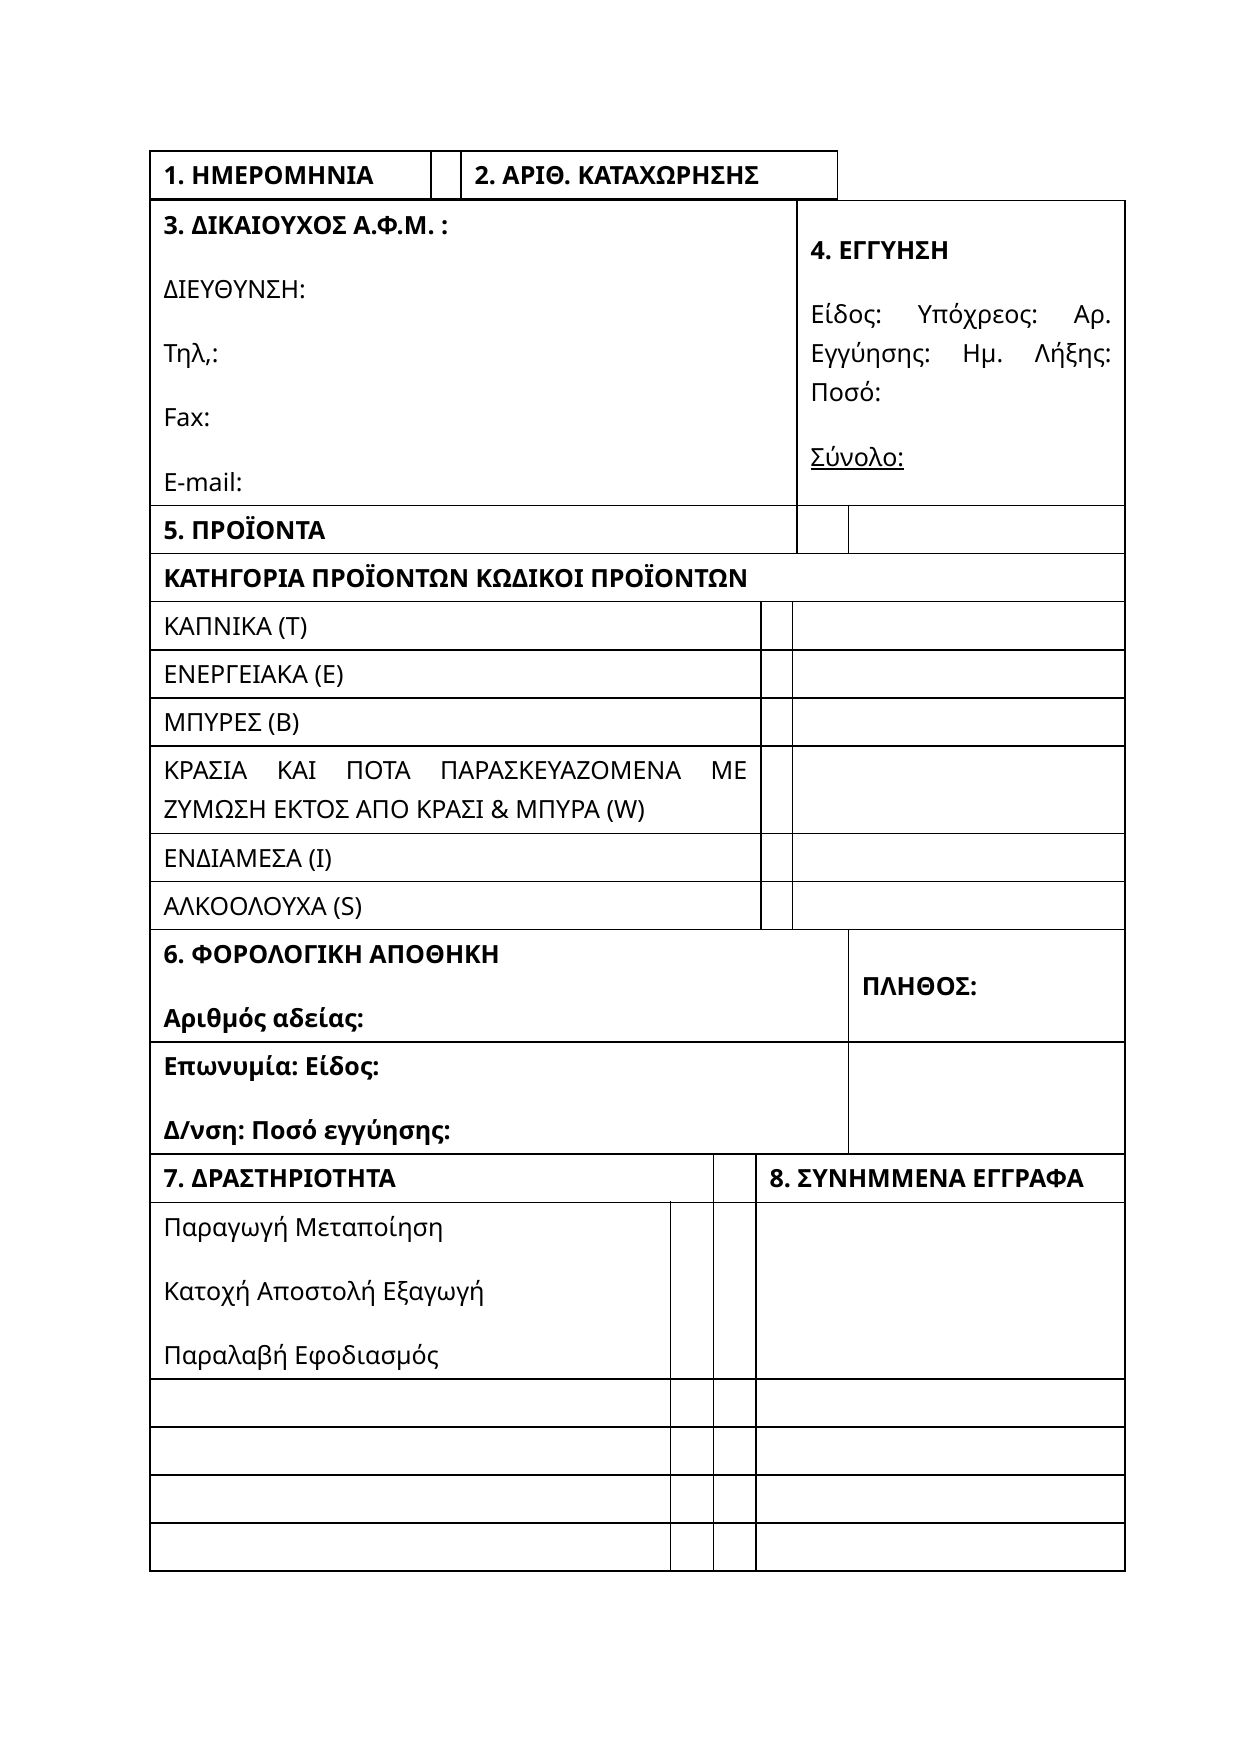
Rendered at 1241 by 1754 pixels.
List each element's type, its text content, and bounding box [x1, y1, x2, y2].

table_cell ΕΝΕΡΓΕΙΑΚΑ (Ε) [151, 651, 760, 697]
table_cell [671, 1524, 713, 1570]
table_cell [151, 1428, 670, 1474]
table_cell 5. ΠΡΟΪΟΝΤΑ [151, 506, 796, 553]
table_cell Επωνυμία: Είδος: Δ/νση: Ποσό εγγύησης: [151, 1043, 848, 1153]
table_cell 8. ΣΥΝΗΜΜΕΝΑ ΕΓΓΡΑΦΑ [757, 1155, 1124, 1201]
table_cell [714, 1476, 755, 1522]
table_cell ΚΑΤΗΓΟΡΙΑ ΠΡΟΪΟΝΤΩΝ ΚΩΔΙΚΟΙ ΠΡΟΪΟΝΤΩΝ [151, 554, 1124, 601]
table_cell [757, 1524, 1124, 1570]
table_cell 6. ΦΟΡΟΛΟΓΙΚΗ ΑΠΟΘΗΚΗ Αριθμός αδείας: [151, 930, 848, 1041]
table_header 2. ΑΡΙΘ. ΚΑΤΑΧΩΡΗΣΗΣ [462, 152, 837, 198]
table_cell ΑΛΚΟΟΛΟΥΧΑ (S) [151, 882, 760, 929]
table_cell [762, 651, 792, 697]
table_cell [757, 1428, 1124, 1474]
table_cell [762, 747, 792, 832]
table_cell [793, 882, 1124, 929]
table_cell [671, 1428, 713, 1474]
table_cell [762, 602, 792, 649]
table_cell 7. ΔΡΑΣΤΗΡΙΟΤΗΤΑ [151, 1155, 713, 1201]
table_header 1. ΗΜΕΡΟΜΗΝΙΑ [151, 152, 430, 198]
table_cell Παραγωγή Μεταποίηση Κατοχή Αποστολή Εξαγωγή Παραλαβή Εφοδιασμός [151, 1203, 670, 1378]
table_cell [714, 1524, 755, 1570]
table_cell [849, 1043, 1124, 1153]
table_cell [798, 506, 848, 553]
table_cell [793, 602, 1124, 649]
table_cell [714, 1428, 755, 1474]
table_header [432, 152, 460, 198]
table_cell [151, 1476, 670, 1522]
table_cell [793, 699, 1124, 745]
table_cell [757, 1203, 1124, 1378]
table_cell [671, 1203, 713, 1378]
table_cell ΚΑΠΝΙΚΑ (Τ) [151, 602, 760, 649]
table_cell [762, 834, 792, 881]
table_cell [151, 1380, 670, 1426]
table_cell [757, 1476, 1124, 1522]
table_cell [793, 651, 1124, 697]
table_cell ΕΝΔΙΑΜΕΣΑ (Ι) [151, 834, 760, 881]
table_cell [762, 699, 792, 745]
table_cell [793, 834, 1124, 881]
table_cell [714, 1203, 755, 1378]
table_cell [757, 1380, 1124, 1426]
table_cell [714, 1155, 755, 1201]
table_cell [151, 1524, 670, 1570]
table_cell [671, 1476, 713, 1522]
table_cell [762, 882, 792, 929]
table_cell [671, 1380, 713, 1426]
table_cell [714, 1380, 755, 1426]
table_cell ΜΠΥΡΕΣ (Β) [151, 699, 760, 745]
table_cell [793, 747, 1124, 832]
table_header 3. ΔΙΚΑΙΟΥΧΟΣ Α.Φ.Μ. : ΔΙΕΥΘΥΝΣΗ: Τηλ,: Fax: E-mail: [151, 201, 796, 504]
table_cell ΚΡΑΣΙΑ ΚΑΙ ΠΟΤΑ ΠΑΡΑΣΚΕΥΑΖΟΜΕΝΑ ΜΕ ΖΥΜΩΣΗ ΕΚΤΟΣ ΑΠΟ ΚΡΑΣΙ & ΜΠΥΡΑ (W) [151, 747, 760, 832]
table_header 4. ΕΓΓΥΗΣΗ Είδος: Υπόχρεος: Αρ. Εγγύησης: Ημ. Λήξης: Ποσό: Σύνολο: [798, 201, 1124, 504]
table_cell [849, 506, 1124, 553]
table_cell ΠΛΗΘΟΣ: [849, 930, 1124, 1041]
